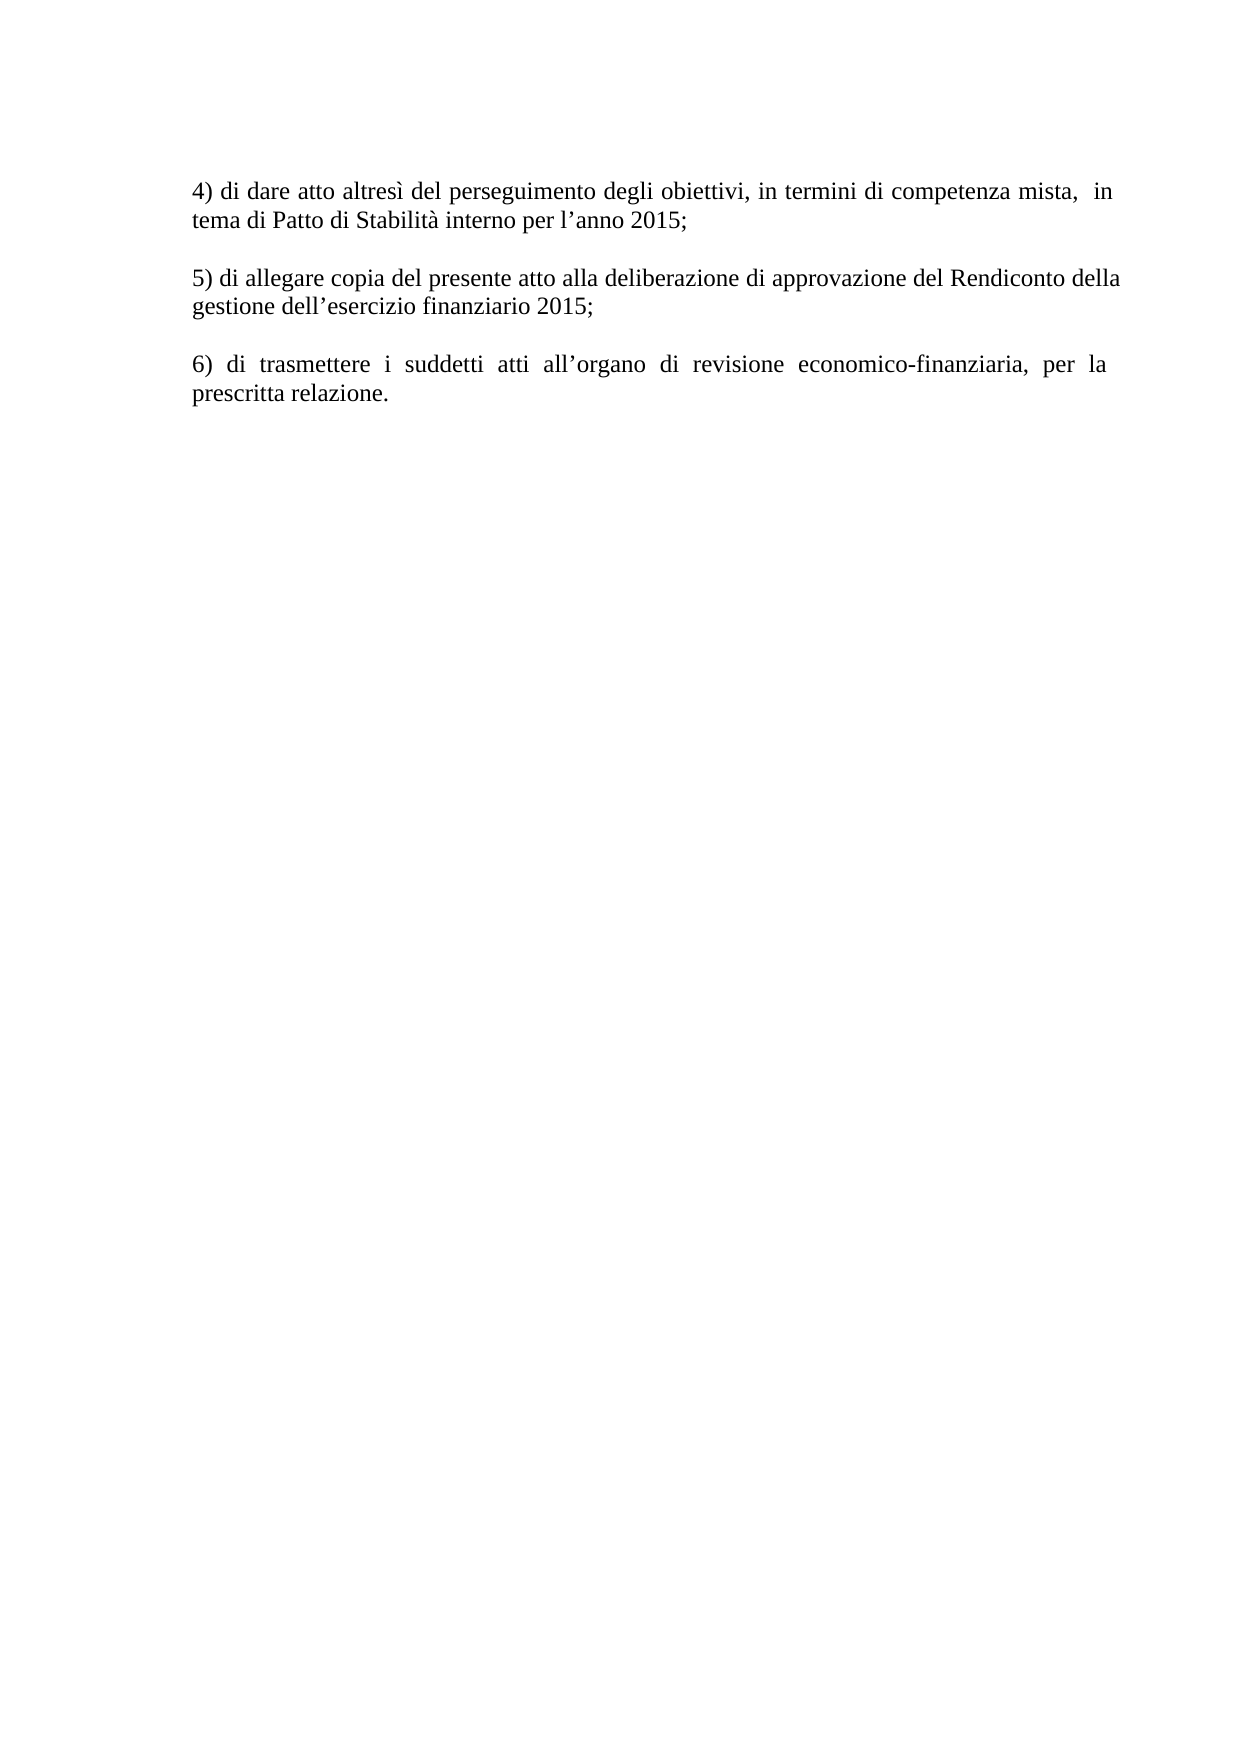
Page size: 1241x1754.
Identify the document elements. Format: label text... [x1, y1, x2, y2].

text 4) di dare atto altresì del perseguimento degli obiettivi, in termini di competenza mista, in tema di Patto di Stabilità interno per l’anno 2015; [118, 176, 1122, 234]
text 6) di trasmettere i suddetti atti all’organo di revisione economico-finanziaria, per la prescritta relazione. [118, 349, 1122, 406]
text 5) di allegare copia del presente atto alla deliberazione di approvazione del Rendiconto della gestione dell’esercizio finanziario 2015; [118, 263, 1122, 320]
